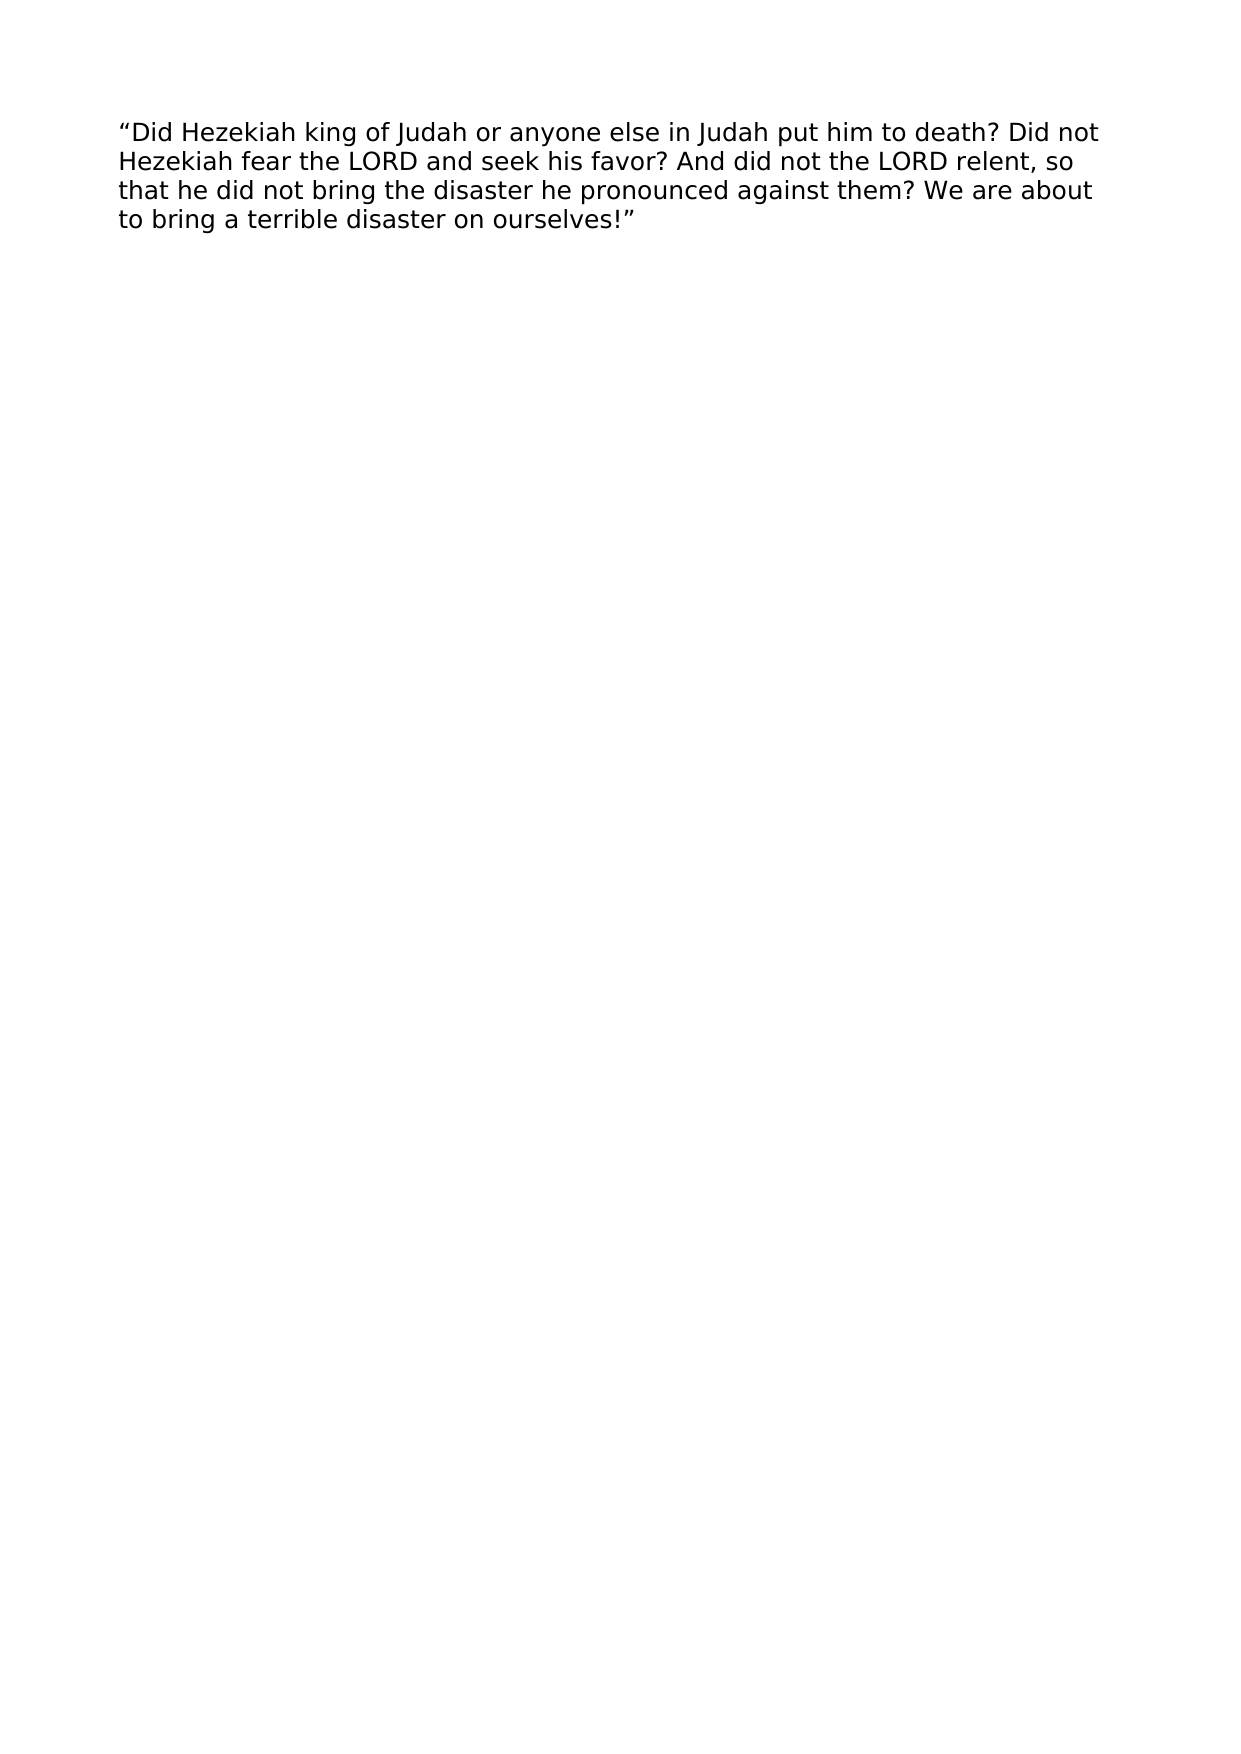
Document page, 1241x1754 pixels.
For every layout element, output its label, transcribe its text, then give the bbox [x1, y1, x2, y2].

text “Did Hezekiah king of Judah or anyone else in Judah put him to death? Did not Hezekiah fear the LORD and seek his favor? And did not the LORD relent, so that he did not bring the disaster he pronounced against them? We are about to bring a terrible disaster on ourselves!” [118, 118, 1122, 235]
